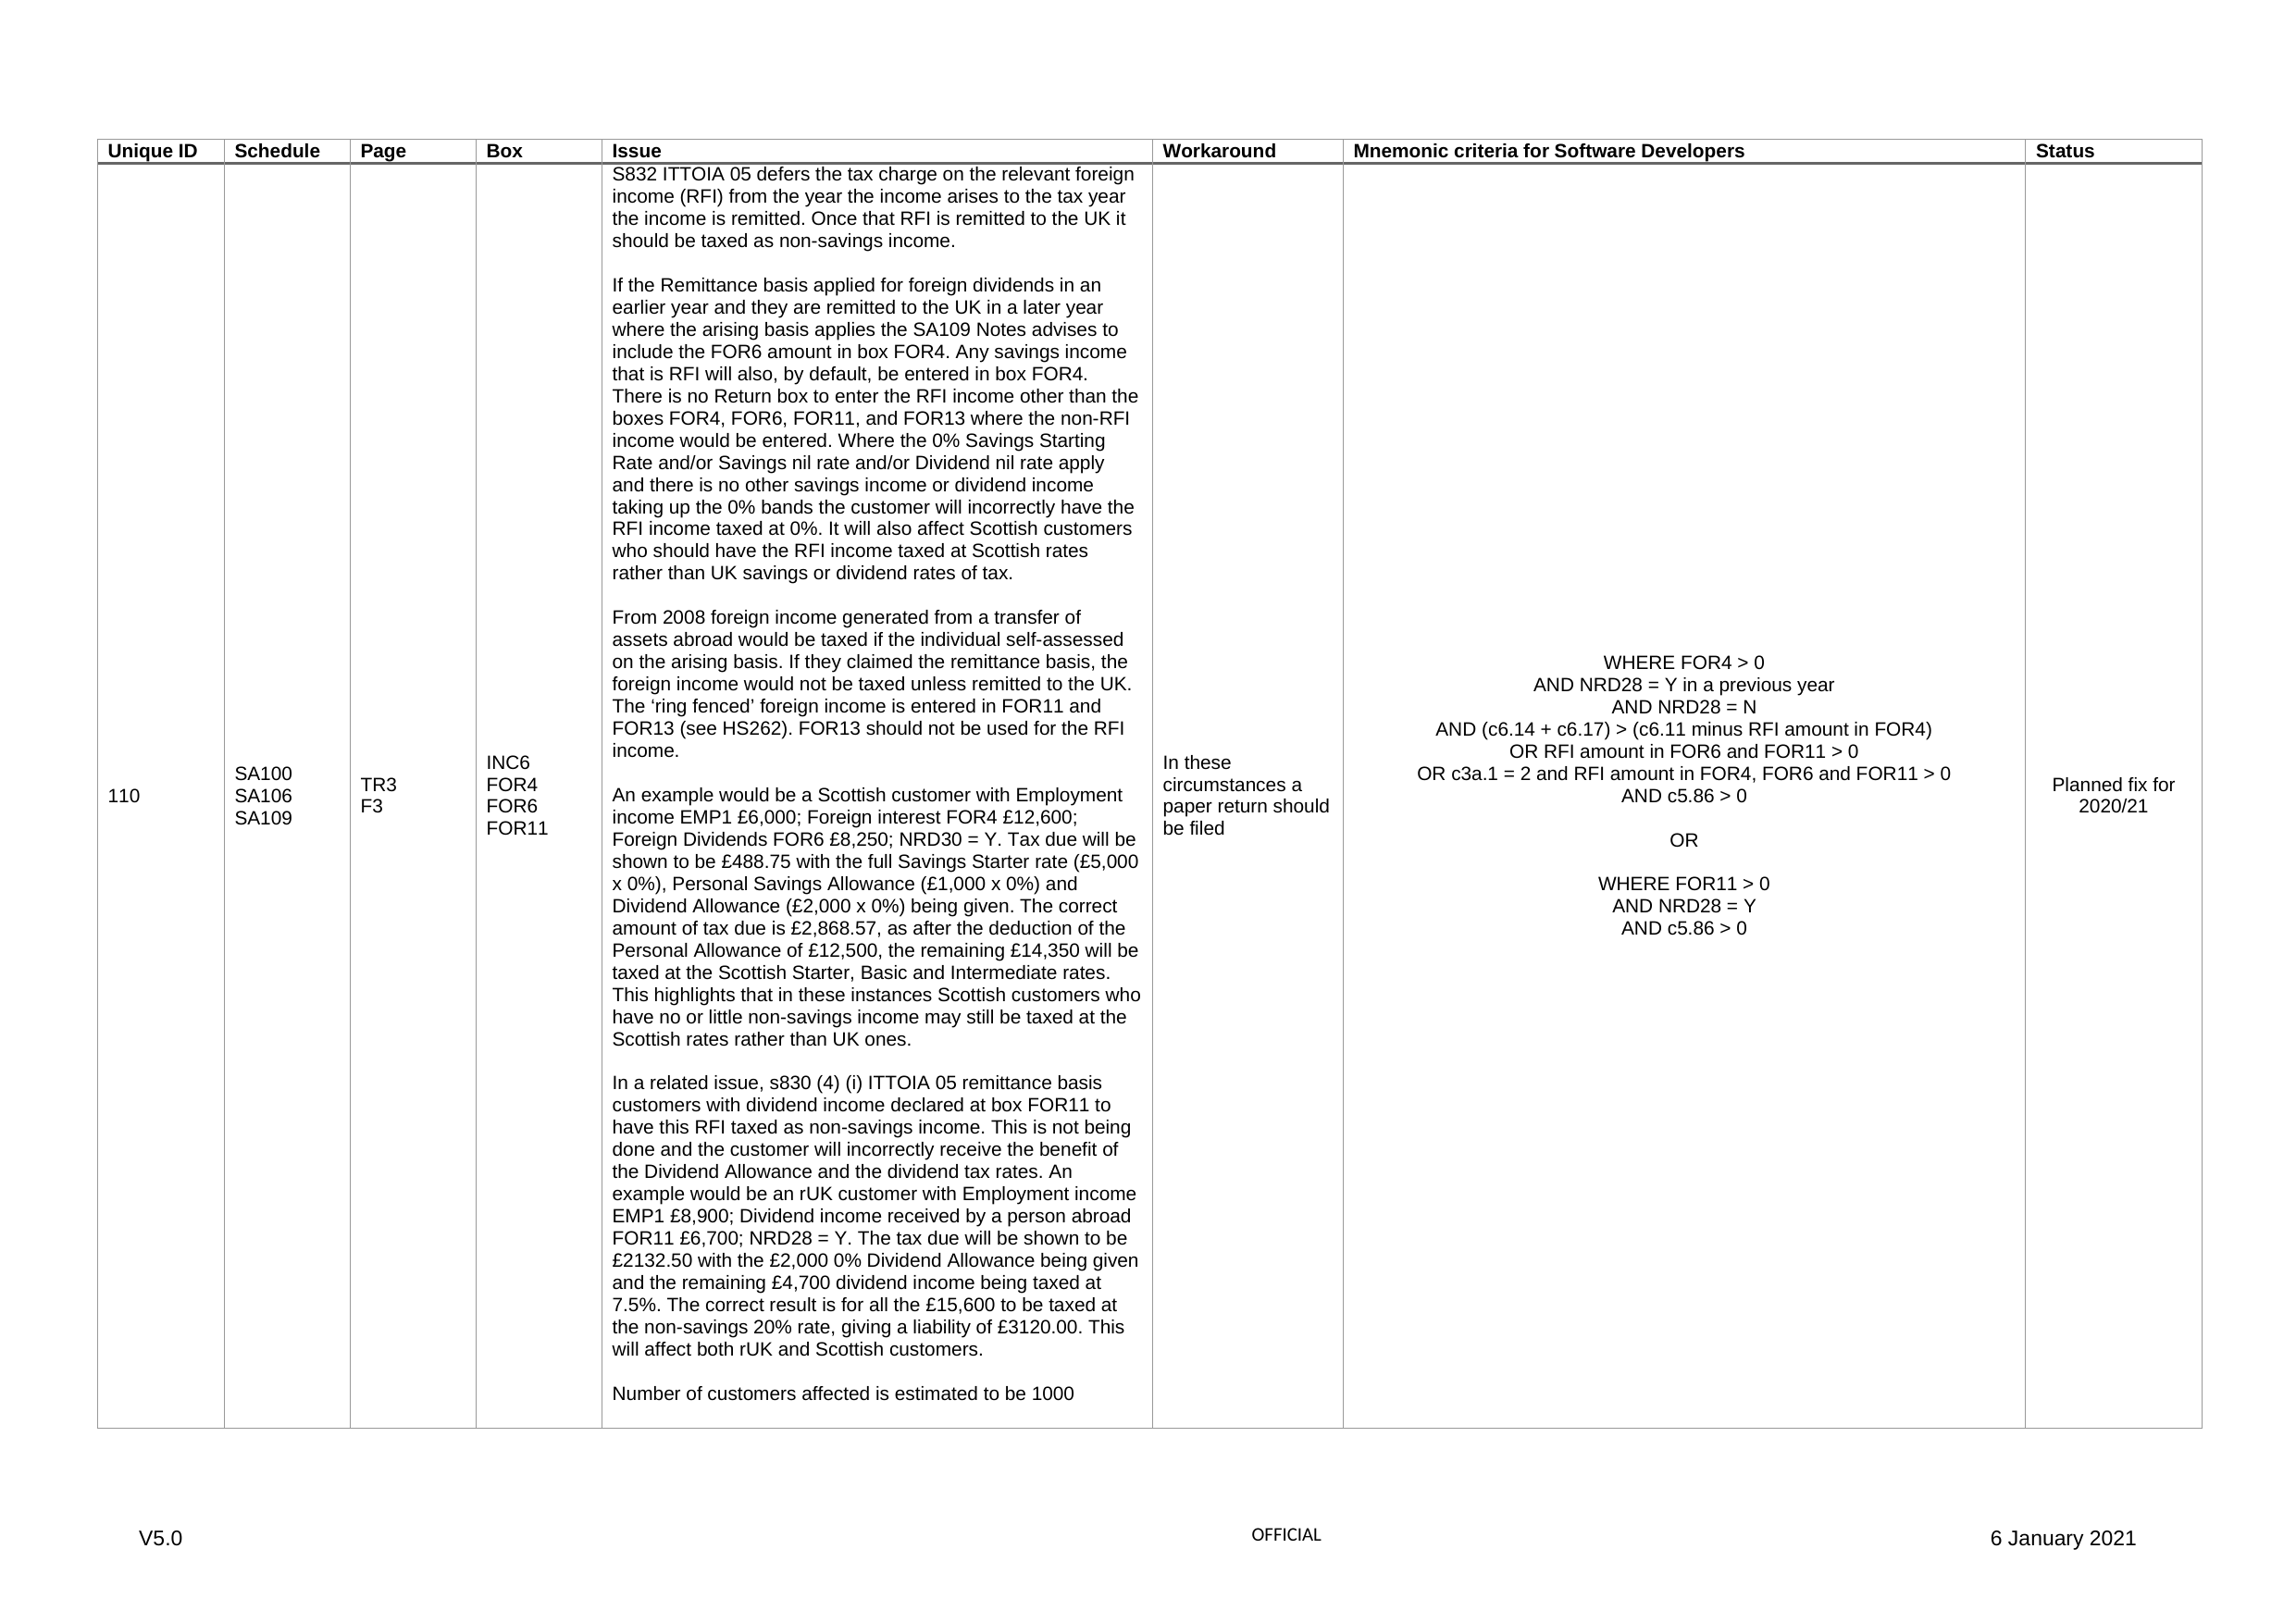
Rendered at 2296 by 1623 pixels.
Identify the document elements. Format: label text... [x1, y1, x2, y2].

table_header Status [2026, 140, 2202, 162]
table_header Issue [602, 140, 1152, 162]
table_cell S832 ITTOIA 05 defers the tax charge on the relevant foreign income (RFI) from the year the income arises to the tax year the income is remitted. Once that RFI is remitted to the UK it should be taxed as non-savings income. If the Remittance basis applied for foreign dividends in an earlier year and they are remitted to the UK in a later year where the arising basis applies the SA109 Notes advises to include the FOR6 amount in box FOR4. Any savings income that is RFI will also, by default, be entered in box FOR4. There is no Return box to enter the RFI income other than the boxes FOR4, FOR6, FOR11, and FOR13 where the non-RFI income would be entered. Where the 0% Savings Starting Rate and/or Savings nil rate and/or Dividend nil rate apply and there is no other savings income or dividend income taking up the 0% bands the customer will incorrectly have the RFI income taxed at 0%. It will also affect Scottish customers who should have the RFI income taxed at Scottish rates rather than UK savings or dividend rates of tax. From 2008 foreign income generated from a transfer of assets abroad would be taxed if the individual self-assessed on the arising basis. If they claimed the remittance basis, the foreign income would not be taxed unless remitted to the UK. The ‘ring fenced’ foreign income is entered in FOR11 and FOR13 (see HS262). FOR13 should not be used for the RFI income. An example would be a Scottish customer with Employment income EMP1 £6,000; Foreign interest FOR4 £12,600; Foreign Dividends FOR6 £8,250; NRD30 = Y. Tax due will be shown to be £488.75 with the full Savings Starter rate (£5,000 x 0%), Personal Savings Allowance (£1,000 x 0%) and Dividend Allowance (£2,000 x 0%) being given. The correct amount of tax due is £2,868.57, as after the deduction of the Personal Allowance of £12,500, the remaining £14,350 will be taxed at the Scottish Starter, Basic and Intermediate rates. This highlights that in these instances Scottish customers who have no or little non-savings income may still be taxed at the Scottish rates rather than UK ones. In a related issue, s830 (4) (i) ITTOIA 05 remittance basis customers with dividend income declared at box FOR11 to have this RFI taxed as non-savings income. This is not being done and the customer will incorrectly receive the benefit of the Dividend Allowance and the dividend tax rates. An example would be an rUK customer with Employment income EMP1 £8,900; Dividend income received by a person abroad FOR11 £6,700; NRD28 = Y. The tax due will be shown to be £2132.50 with the £2,000 0% Dividend Allowance being given and the remaining £4,700 dividend income being taxed at 7.5%. The correct result is for all the £15,600 to be taxed at the non-savings 20% rate, giving a liability of £3120.00. This will affect both rUK and Scottish customers. Number of customers affected is estimated to be 1000 [602, 165, 1152, 1428]
table_header Workaround [1153, 140, 1343, 162]
table_cell In these circumstances a paper return should be filed [1153, 165, 1343, 1428]
table_cell WHERE FOR4 > 0 AND NRD28 = Y in a previous year AND NRD28 = N AND (c6.14 + c6.17) > (c6.11 minus RFI amount in FOR4) OR RFI amount in FOR6 and FOR11 > 0 OR c3a.1 = 2 and RFI amount in FOR4, FOR6 and FOR11 > 0 AND c5.86 > 0 OR WHERE FOR11 > 0 AND NRD28 = Y AND c5.86 > 0 [1344, 165, 2025, 1428]
table_cell TR3 F3 [351, 165, 476, 1428]
table_header Box [477, 140, 602, 162]
table_cell 110 [98, 165, 224, 1428]
table_cell Planned fix for 2020/21 [2026, 165, 2202, 1428]
table_header Page [351, 140, 476, 162]
table_cell SA100 SA106 SA109 [225, 165, 350, 1428]
table_header Unique ID [98, 140, 224, 162]
table_header Mnemonic criteria for Software Developers [1344, 140, 2025, 162]
table_header Schedule [225, 140, 350, 162]
table_cell INC6 FOR4 FOR6 FOR11 [477, 165, 602, 1428]
